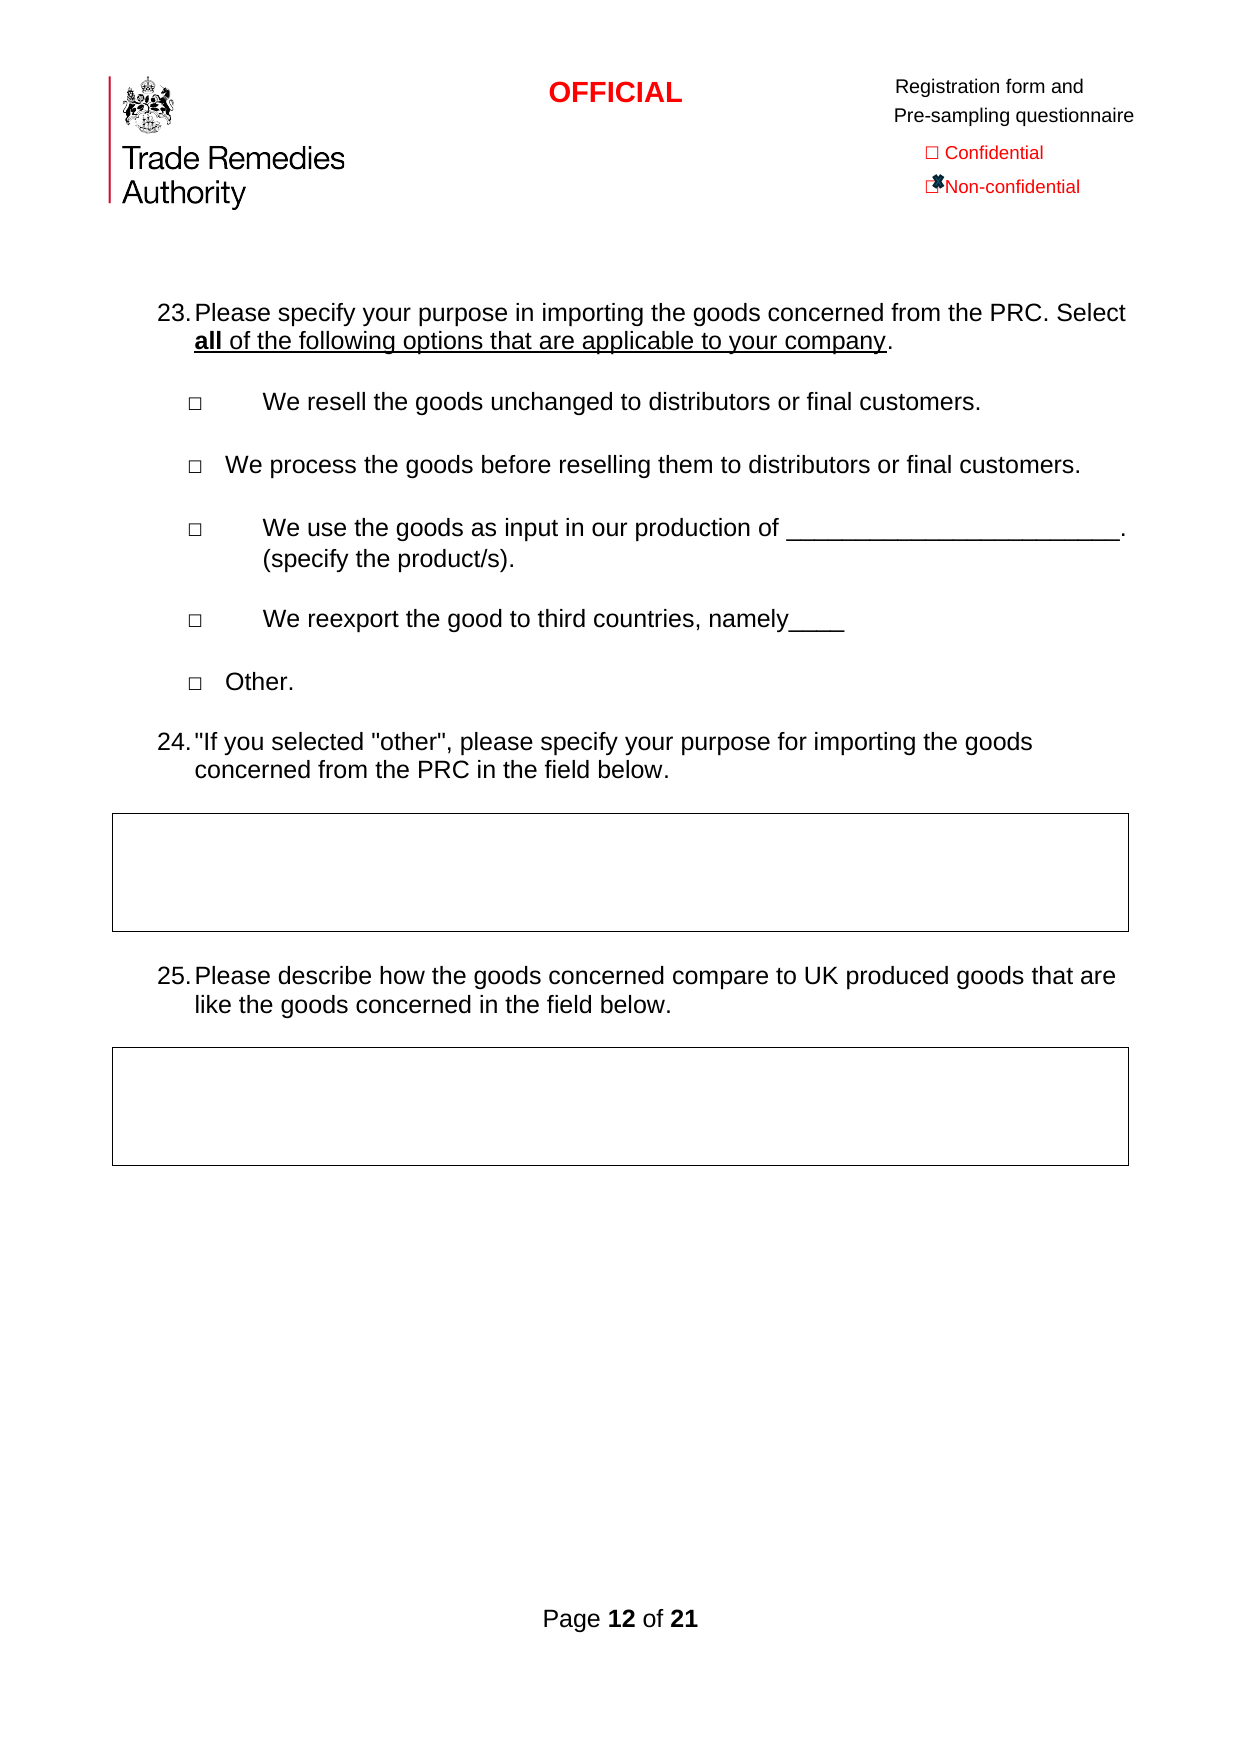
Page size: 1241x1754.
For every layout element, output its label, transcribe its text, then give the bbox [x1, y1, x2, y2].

table_header [113, 1048, 1128, 1165]
text ☐ We use the goods as input in our production of ________________________. (specify the product/s). [187, 509, 1128, 601]
list "If you selected "other", please specify your purpose for importing the goods concerned from the PRC in the field below. [157, 727, 1128, 784]
text ☐ We reexport the good to third countries, namely____ [187, 601, 1128, 664]
list ☐ We resell the goods unchanged to distributors or final customers. [187, 384, 1128, 447]
text ☐ We process the goods before reselling them to distributors or final customers. [150, 447, 1128, 509]
text ☐ Other. [150, 664, 1128, 698]
table_header [113, 814, 1128, 931]
list Please specify your purpose in importing the goods concerned from the PRC. Select all of the following options that are applicable to your company. [157, 298, 1128, 355]
list Please describe how the goods concerned compare to UK produced goods that are like the goods concerned in the field below. [157, 961, 1128, 1018]
